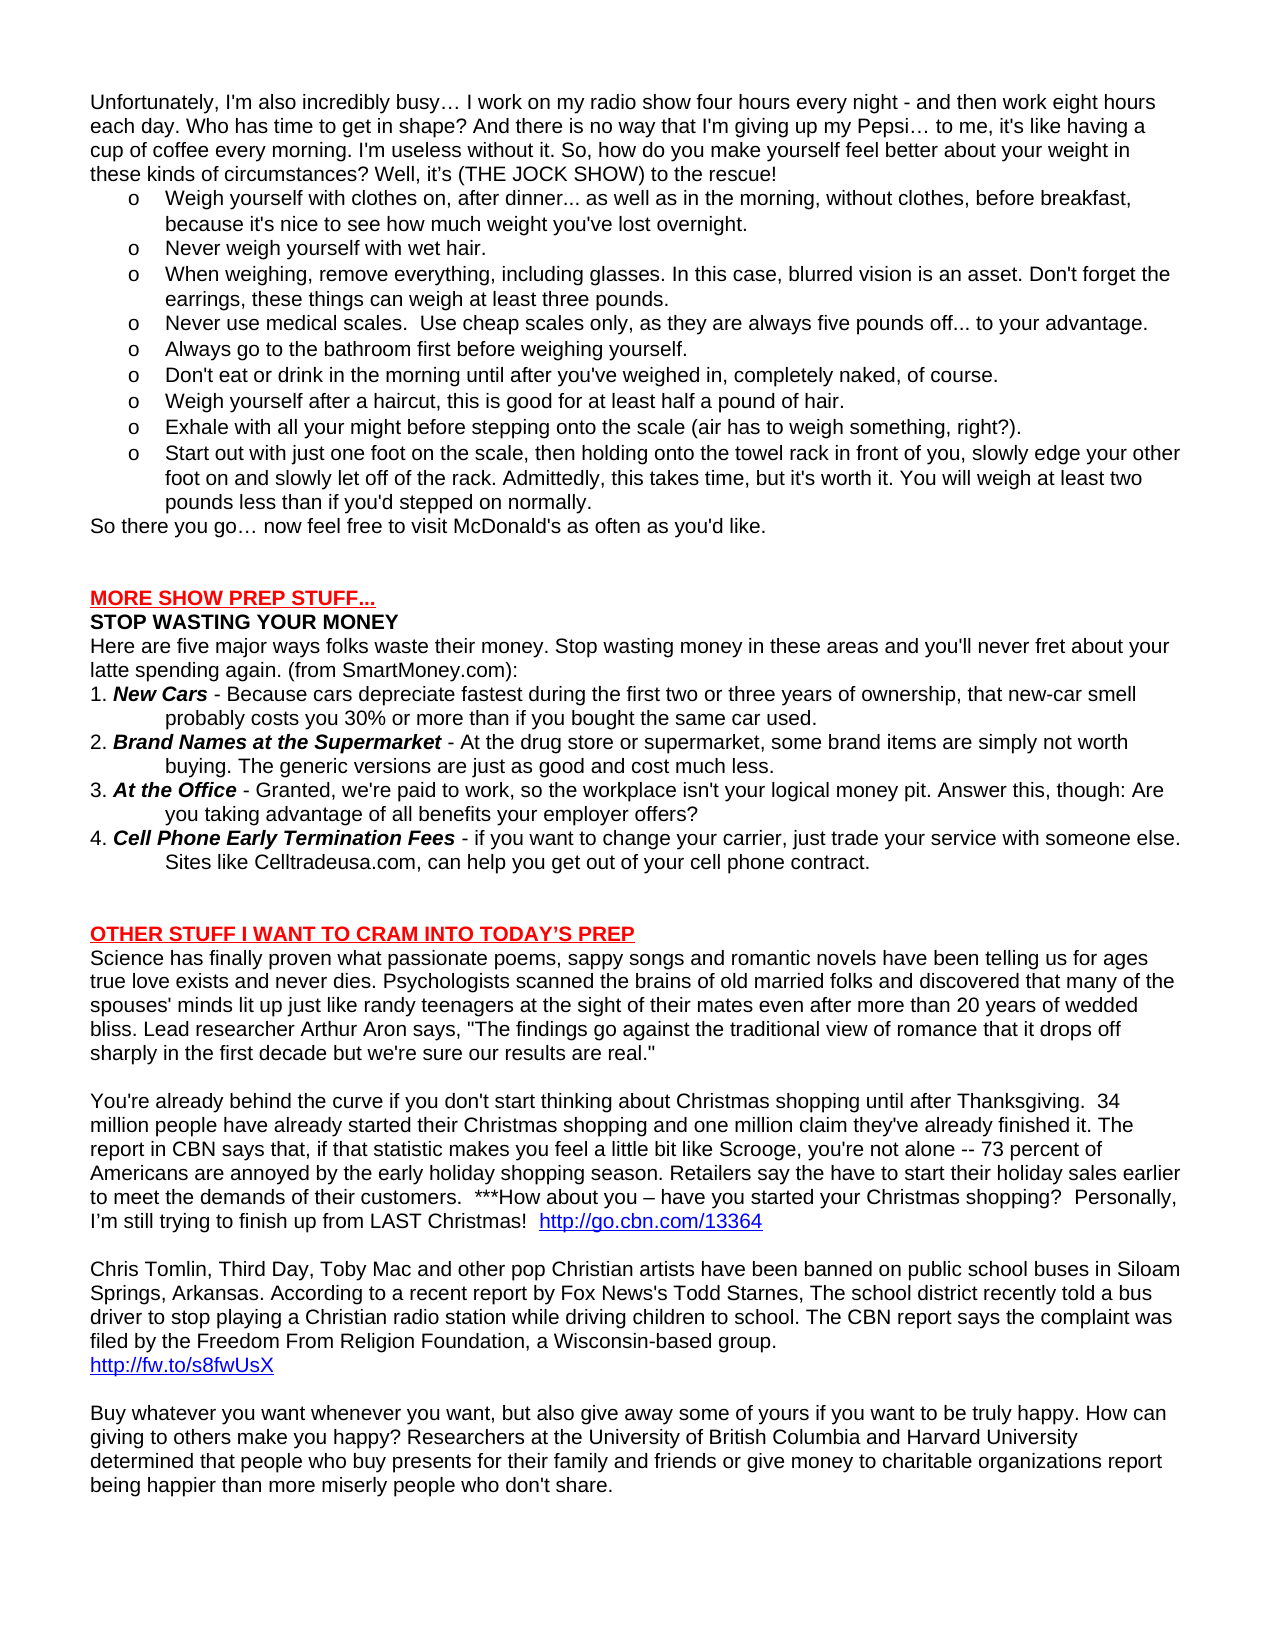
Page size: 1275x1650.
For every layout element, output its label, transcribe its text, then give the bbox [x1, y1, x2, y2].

list Don't eat or drink in the morning until after you've weighed in, completely naked, of course. [127, 363, 1185, 389]
text http://fw.to/s8fwUsX [90, 1353, 1185, 1377]
text You're already behind the curve if you don't start thinking about Christmas shopping until after Thanksgiving. 34 million people have already started their Christmas shopping and one million claim they've already finished it. The report in CBN says that, if that statistic makes you feel a little bit like Scrooge, you're not alone -- 73 percent of Americans are annoyed by the early holiday shopping season. Retailers say the have to start their holiday sales earlier to meet the demands of their customers. ***How about you – have you started your Christmas shopping? Personally, I’m still trying to finish up from LAST Christmas! http://go.cbn.com/13364 [90, 1089, 1185, 1233]
text Science has finally proven what passionate poems, sappy songs and romantic novels have been telling us for ages true love exists and never dies. Psychologists scanned the brains of old married folks and discovered that many of the spouses' minds lit up just like randy teenagers at the sight of their mates even after more than 20 years of wedded bliss. Lead researcher Arthur Aron says, "The findings go against the traditional view of romance that it drops off sharply in the first decade but we're sure our results are real." [90, 945, 1185, 1065]
text OTHER STUFF I WANT TO CRAM INTO TODAY’S PREP [90, 921, 1185, 945]
text MORE SHOW PREP STUFF... [90, 586, 1185, 610]
list Exhale with all your might before stepping onto the scale (air has to weigh something, right?). [127, 414, 1185, 440]
list Brand Names at the Supermarket - At the drug store or supermarket, some brand items are simply not worth buying. The generic versions are just as good and cost much less. [90, 730, 1185, 778]
list At the Office - Granted, we're paid to work, so the workplace isn't your logical money pit. Answer this, though: Are you taking advantage of all benefits your employer offers? [90, 778, 1185, 826]
text Buy whatever you want whenever you want, but also give away some of yours if you want to be truly happy. How can giving to others make you happy? Researchers at the University of British Columbia and Harvard University determined that people who buy presents for their family and friends or give money to charitable organizations report being happier than more miserly people who don't share. [90, 1401, 1185, 1496]
list New Cars - Because cars depreciate fastest during the first two or three years of ownership, that new-car smell probably costs you 30% or more than if you bought the same car used. [90, 682, 1185, 730]
list Weigh yourself with clothes on, after dinner... as well as in the morning, without clothes, before breakfast, because it's nice to see how much weight you've lost overnight. [127, 186, 1185, 236]
list Weigh yourself after a haircut, this is good for at least half a pound of hair. [127, 389, 1185, 414]
list Never use medical scales. Use cheap scales only, as they are always five pounds off... to your advantage. [127, 311, 1185, 337]
list When weighing, remove everything, including glasses. In this case, blurred vision is an asset. Don't forget the earrings, these things can weigh at least three pounds. [127, 261, 1185, 311]
list Always go to the bathroom first before weighing yourself. [127, 337, 1185, 363]
text Chris Tomlin, Third Day, Toby Mac and other pop Christian artists have been banned on public school buses in Siloam Springs, Arkansas. According to a recent report by Fox News's Todd Starnes, The school district recently told a bus driver to stop playing a Christian radio station while driving children to school. The CBN report says the complaint was filed by the Freedom From Religion Foundation, a Wisconsin-based group. [90, 1257, 1185, 1353]
list Never weigh yourself with wet hair. [127, 236, 1185, 261]
text Unfortunately, I'm also incredibly busy… I work on my radio show four hours every night - and then work eight hours each day. Who has time to get in shape? And there is no way that I'm giving up my Pepsi… to me, it's like having a cup of coffee every morning. I'm useless without it. So, how do you make yourself feel better about your weight in these kinds of circumstances? Well, it’s (THE JOCK SHOW) to the rescue! [90, 90, 1185, 186]
text STOP WASTING YOUR MONEY [90, 610, 1185, 634]
list Start out with just one foot on the scale, then holding onto the towel rack in front of you, slowly edge your other foot on and slowly let off of the rack. Admittedly, this takes time, but it's worth it. You will weigh at least two pounds less than if you'd stepped on normally. [127, 440, 1185, 514]
text Here are five major ways folks waste their money. Stop wasting money in these areas and you'll never fret about your latte spending again. (from SmartMoney.com): [90, 634, 1185, 682]
list Cell Phone Early Termination Fees - if you want to change your carrier, just trade your service with someone else. Sites like Celltradeusa.com, can help you get out of your cell phone contract. [90, 826, 1185, 873]
text So there you go… now feel free to visit McDonald's as often as you'd like. [90, 514, 1185, 538]
